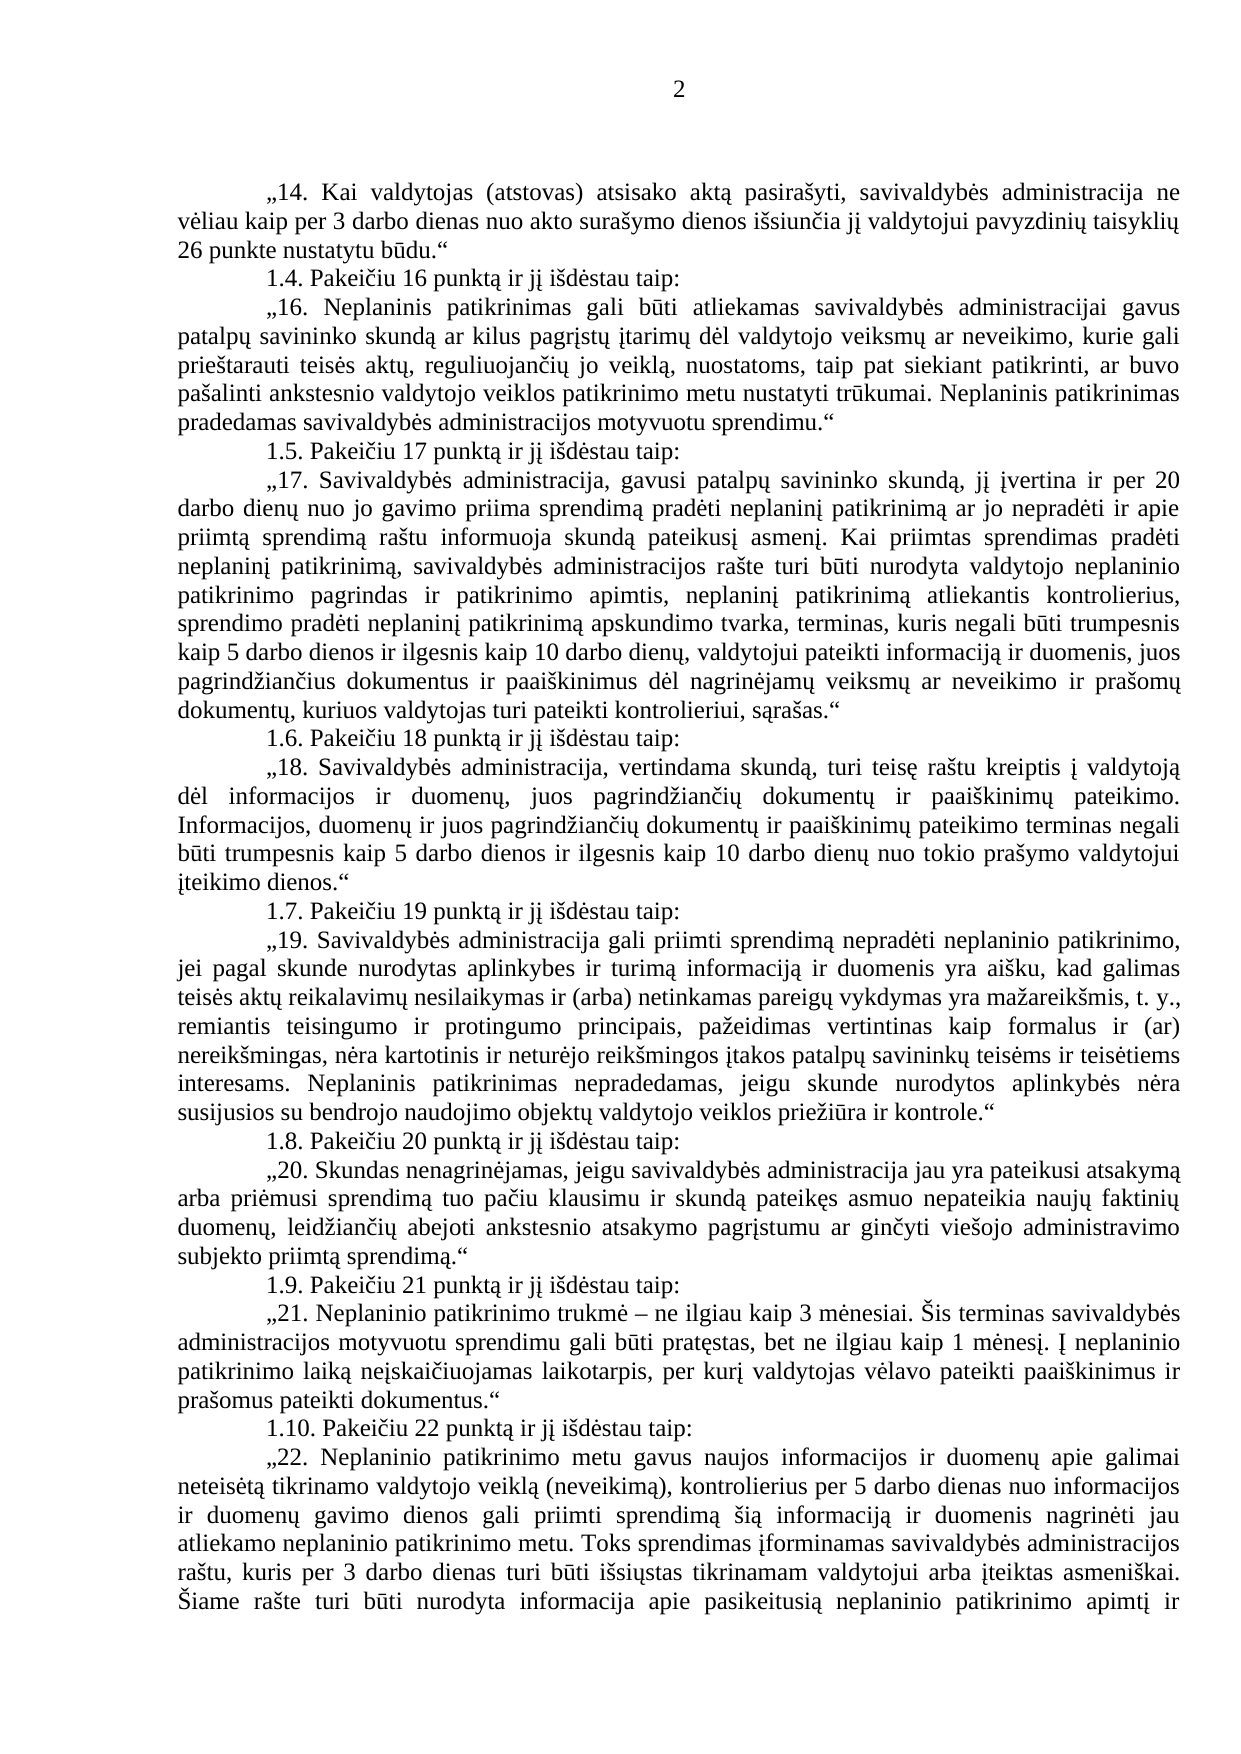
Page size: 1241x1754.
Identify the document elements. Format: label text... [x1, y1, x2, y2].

text 1.8. Pakeičiu 20 punktą ir jį išdėstau taip: [177, 1126, 1181, 1155]
text „19. Savivaldybės administracija gali priimti sprendimą nepradėti neplaninio patikrinimo, jei pagal skunde nurodytas aplinkybes ir turimą informaciją ir duomenis yra aišku, kad galimas teisės aktų reikalavimų nesilaikymas ir (arba) netinkamas pareigų vykdymas yra mažareikšmis, t. y., remiantis teisingumo ir protingumo principais, pažeidimas vertintinas kaip formalus ir (ar) nereikšmingas, nėra kartotinis ir neturėjo reikšmingos įtakos patalpų savininkų teisėms ir teisėtiems interesams. Neplaninis patikrinimas nepradedamas, jeigu skunde nurodytos aplinkybės nėra susijusios su bendrojo naudojimo objektų valdytojo veiklos priežiūra ir kontrole.“ [177, 925, 1181, 1126]
text „22. Neplaninio patikrinimo metu gavus naujos informacijos ir duomenų apie galimai neteisėtą tikrinamo valdytojo veiklą (neveikimą), kontrolierius per 5 darbo dienas nuo informacijos ir duomenų gavimo dienos gali priimti sprendimą šią informaciją ir duomenis nagrinėti jau atliekamo neplaninio patikrinimo metu. Toks sprendimas įforminamas savivaldybės administracijos raštu, kuris per 3 darbo dienas turi būti išsiųstas tikrinamam valdytojui arba įteiktas asmeniškai. Šiame rašte turi būti nurodyta informacija apie pasikeitusią neplaninio patikrinimo apimtį ir [177, 1442, 1181, 1615]
text 1.7. Pakeičiu 19 punktą ir jį išdėstau taip: [177, 896, 1181, 925]
text 1.4. Pakeičiu 16 punktą ir jį išdėstau taip: [177, 263, 1181, 292]
text 1.10. Pakeičiu 22 punktą ir jį išdėstau taip: [177, 1413, 1181, 1442]
text 1.5. Pakeičiu 17 punktą ir jį išdėstau taip: [177, 436, 1181, 465]
text „18. Savivaldybės administracija, vertindama skundą, turi teisę raštu kreiptis į valdytoją dėl informacijos ir duomenų, juos pagrindžiančių dokumentų ir paaiškinimų pateikimo. Informacijos, duomenų ir juos pagrindžiančių dokumentų ir paaiškinimų pateikimo terminas negali būti trumpesnis kaip 5 darbo dienos ir ilgesnis kaip 10 darbo dienų nuo tokio prašymo valdytojui įteikimo dienos.“ [177, 752, 1181, 896]
text „16. Neplaninis patikrinimas gali būti atliekamas savivaldybės administracijai gavus patalpų savininko skundą ar kilus pagrįstų įtarimų dėl valdytojo veiksmų ar neveikimo, kurie gali prieštarauti teisės aktų, reguliuojančių jo veiklą, nuostatoms, taip pat siekiant patikrinti, ar buvo pašalinti ankstesnio valdytojo veiklos patikrinimo metu nustatyti trūkumai. Neplaninis patikrinimas pradedamas savivaldybės administracijos motyvuotu sprendimu.“ [177, 292, 1181, 436]
text „17. Savivaldybės administracija, gavusi patalpų savininko skundą, jį įvertina ir per 20 darbo dienų nuo jo gavimo priima sprendimą pradėti neplaninį patikrinimą ar jo nepradėti ir apie priimtą sprendimą raštu informuoja skundą pateikusį asmenį. Kai priimtas sprendimas pradėti neplaninį patikrinimą, savivaldybės administracijos rašte turi būti nurodyta valdytojo neplaninio patikrinimo pagrindas ir patikrinimo apimtis, neplaninį patikrinimą atliekantis kontrolierius, sprendimo pradėti neplaninį patikrinimą apskundimo tvarka, terminas, kuris negali būti trumpesnis kaip 5 darbo dienos ir ilgesnis kaip 10 darbo dienų, valdytojui pateikti informaciją ir duomenis, juos pagrindžiančius dokumentus ir paaiškinimus dėl nagrinėjamų veiksmų ar neveikimo ir prašomų dokumentų, kuriuos valdytojas turi pateikti kontrolieriui, sąrašas.“ [177, 465, 1181, 723]
text 1.9. Pakeičiu 21 punktą ir jį išdėstau taip: [177, 1270, 1181, 1298]
text „20. Skundas nenagrinėjamas, jeigu savivaldybės administracija jau yra pateikusi atsakymą arba priėmusi sprendimą tuo pačiu klausimu ir skundą pateikęs asmuo nepateikia naujų faktinių duomenų, leidžiančių abejoti ankstesnio atsakymo pagrįstumu ar ginčyti viešojo administravimo subjekto priimtą sprendimą.“ [177, 1155, 1181, 1270]
text „14. Kai valdytojas (atstovas) atsisako aktą pasirašyti, savivaldybės administracija ne vėliau kaip per 3 darbo dienas nuo akto surašymo dienos išsiunčia jį valdytojui pavyzdinių taisyklių 26 punkte nustatytu būdu.“ [177, 177, 1181, 263]
text 1.6. Pakeičiu 18 punktą ir jį išdėstau taip: [177, 723, 1181, 752]
text „21. Neplaninio patikrinimo trukmė – ne ilgiau kaip 3 mėnesiai. Šis terminas savivaldybės administracijos motyvuotu sprendimu gali būti pratęstas, bet ne ilgiau kaip 1 mėnesį. Į neplaninio patikrinimo laiką neįskaičiuojamas laikotarpis, per kurį valdytojas vėlavo pateikti paaiškinimus ir prašomus pateikti dokumentus.“ [177, 1298, 1181, 1413]
